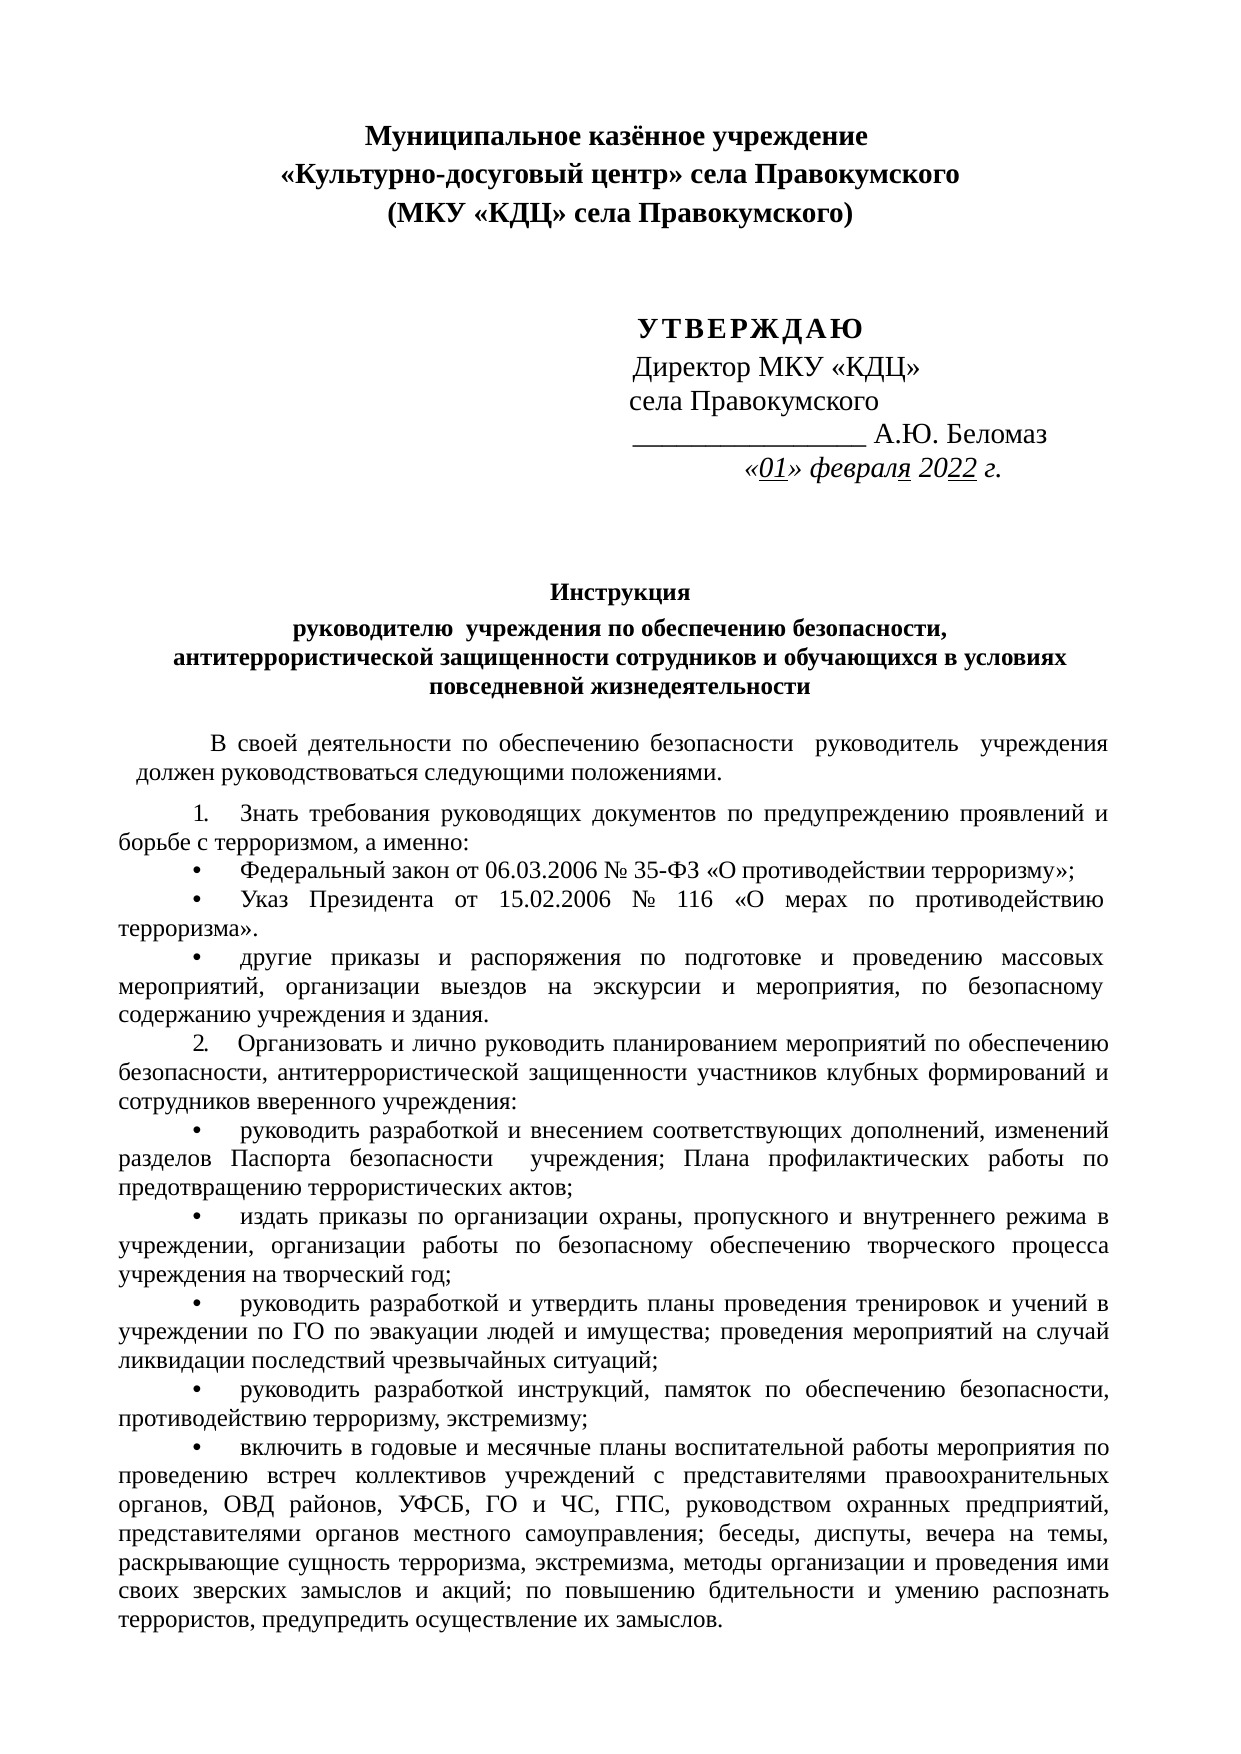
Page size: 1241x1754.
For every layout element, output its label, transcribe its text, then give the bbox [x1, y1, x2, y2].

text СОГЛАСОВАНО [118, 234, 1122, 267]
text _____________ Н.С ________________ А.Ю. Беломаз [118, 416, 1122, 450]
text Муниципальное казённое учреждение [118, 118, 1122, 152]
text В своей деятельности по обеспечению безопасности руководитель учреждения должен руководствоваться следующими положениями. [136, 728, 1109, 785]
text по охране труд а села Правокумского [118, 383, 1122, 416]
subtitle Инструкция [118, 577, 1122, 606]
list руководить разработкой и утвердить планы проведения тренировок и учений в учреждении по ГО по эвакуации людей и имущества; проведения мероприятий на случай ликвидации последствий чрезвычайных ситуаций; [118, 1288, 1110, 1374]
list Федеральный закон от 06.03.2006 № 35-ФЗ «О противодействии терроризму»; [118, 856, 1122, 884]
list руководить разработкой инструкций, памяток по обеспечению безопасности, противодействию терроризму, экстремизму; [118, 1374, 1110, 1432]
list Организовать и лично руководить планированием мероприятий по обеспечению безопасности, антитеррористической защищенности участников клубных формирований и сотрудников вверенного учреждения: [118, 1028, 1109, 1114]
text (МКУ «КДЦ» села Правокумского) [118, 195, 1122, 229]
list издать приказы по организации охраны, пропускного и внутреннего режима в учреждении, организации работы по безопасному обеспечению творческого процесса учреждения на творческий год; [118, 1201, 1110, 1287]
list Знать требования руководящих документов по предупреждению проявлений и борьбе с терроризмом, а именно: [118, 798, 1109, 855]
list руководить разработкой и внесением соответствующих дополнений, изменений разделов Паспорта безопасности учреждения; Плана профилактических работы по предотвращению террористических актов; [118, 1115, 1109, 1201]
list включить в годовые и месячные планы воспитательной работы мероприятия по проведению встреч коллективов учреждений с представителями правоохранительных органов, ОВД районов, УФСБ, ГО и ЧС, ГПС, руководством охранных предприятий, представителями органов местного самоуправления; беседы, диспуты, вечера на темы, раскрывающие сущность терроризма, экстремизма, методы организации и проведения ими своих зверских замыслов и акций; по повышению бдительности и умению распознать террористов, предупредить осуществление их замыслов. [118, 1432, 1110, 1633]
text Протокол № 1 от 01.09.2014 «01» февраля 2022 г. [118, 451, 1122, 484]
text «Культурно-досуговый центр» села Правокумского [118, 157, 1122, 190]
text Представитель комиссии Директор МКУ «КДЦ» [118, 349, 1122, 383]
text руководителю учреждения по обеспечению безопасности, антитеррористической защищенности сотрудников и обучающихся в условиях повседневной жизнедеятельности [173, 613, 1067, 699]
list другие приказы и распоряжения по подготовке и проведению массовых мероприятий, организации выездов на экскурсии и мероприятия, по безопасному содержанию учреждения и здания. [118, 942, 1104, 1028]
list Указ Президента от 15.02.2006 № 116 «О мерах по противодействию терроризма». [118, 885, 1104, 942]
text УТВЕРЖДАЮ [118, 311, 1122, 344]
